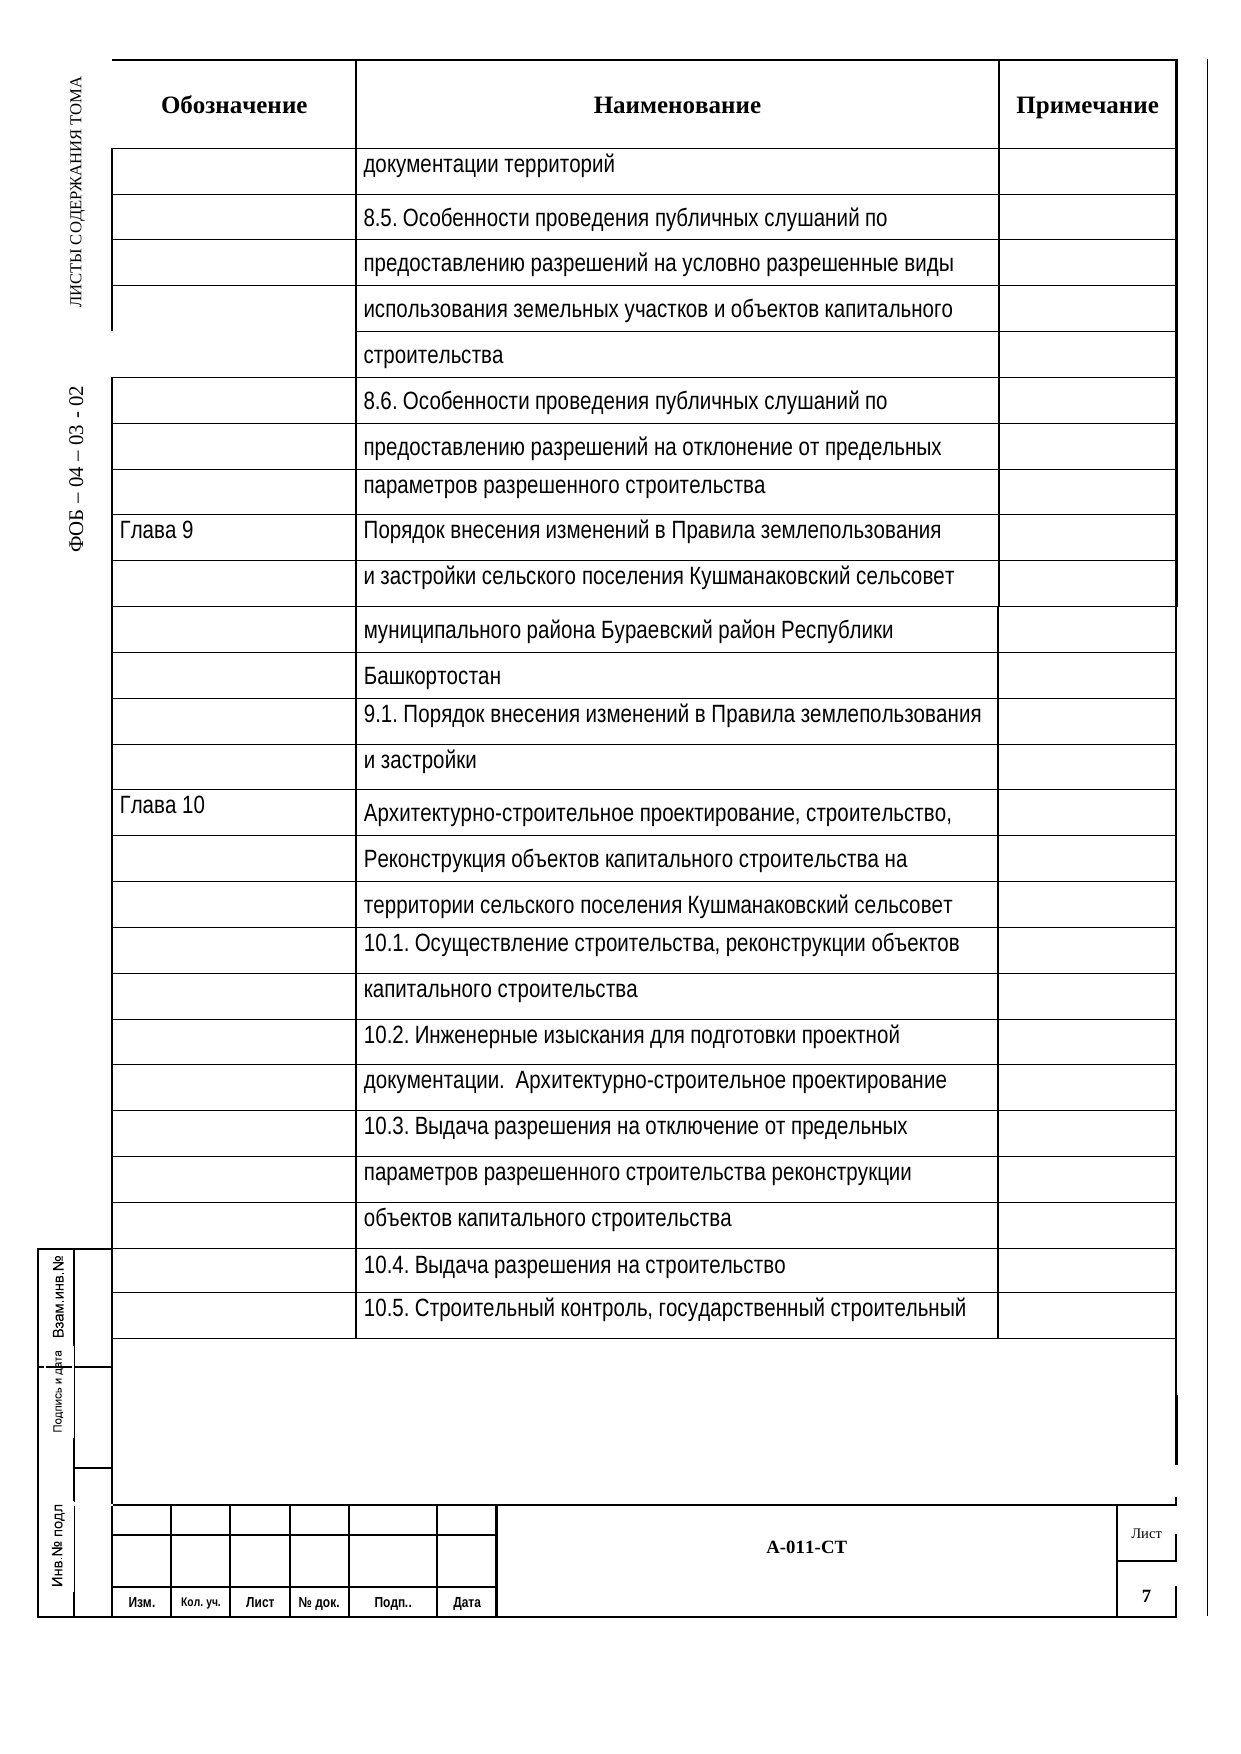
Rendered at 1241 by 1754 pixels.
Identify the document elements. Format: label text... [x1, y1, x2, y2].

table_header [231, 1560, 289, 1586]
table_cell [74, 973, 111, 1018]
table_cell 8.5. Особенности проведения публичных слушаний по [357, 195, 998, 239]
table_cell [75, 1250, 111, 1292]
table_header [1178, 59, 1207, 148]
table_cell [1177, 1156, 1207, 1202]
table_cell [1000, 240, 1175, 285]
table_cell [1178, 377, 1207, 423]
table_cell [39, 1419, 73, 1443]
table_cell [113, 378, 355, 423]
table_header [46, 1504, 72, 1534]
table_cell [39, 1497, 73, 1504]
table_header [438, 1506, 495, 1534]
table_header [39, 1467, 73, 1497]
table_cell [113, 424, 355, 468]
table_header [291, 1506, 348, 1534]
table_header [75, 1395, 111, 1419]
table_cell [74, 927, 111, 973]
table_cell предоставлению разрешений на условно разрешенные виды [357, 240, 998, 285]
table_cell [39, 1292, 44, 1338]
table_cell [113, 1020, 355, 1064]
table_cell [999, 653, 1175, 698]
table_cell [38, 927, 74, 973]
table_cell [999, 1293, 1175, 1338]
table_cell [1178, 514, 1207, 560]
table_cell [1178, 285, 1207, 331]
table_cell [1177, 1202, 1207, 1248]
table_header [113, 1560, 170, 1586]
table_cell [999, 974, 1175, 1018]
table_header [1176, 1504, 1207, 1534]
table_cell [1004, 1366, 1175, 1395]
table_header [172, 1560, 229, 1586]
table_header Наименование [357, 61, 998, 148]
table_cell [999, 699, 1175, 743]
table_header Обозначение [112, 61, 355, 148]
table_cell [1177, 652, 1207, 698]
table_cell ЛИСТЫ СОДЕРЖАНИЯ ТОМА [38, 59, 112, 331]
table_header [172, 1506, 229, 1534]
table_cell [113, 1293, 355, 1338]
table_cell [999, 1065, 1175, 1110]
table_cell [46, 1534, 72, 1560]
table_cell [999, 836, 1175, 881]
table_cell [1004, 1339, 1175, 1366]
table_cell [113, 974, 355, 1018]
table_header Примечание [1000, 61, 1175, 148]
table_cell [113, 1157, 355, 1202]
table_cell [1177, 1064, 1207, 1110]
table_cell [1000, 195, 1175, 239]
table_cell № док. [291, 1588, 348, 1616]
table_cell 10.3. Выдача разрешения на отключение от предельных [357, 1111, 997, 1156]
table_cell [1177, 835, 1207, 881]
table_cell 7 [1118, 1562, 1176, 1616]
table_header строительства [357, 332, 998, 377]
table_cell параметров разрешенного строительства [357, 470, 998, 514]
table_cell и застройки сельского поселения Кушманаковский сельсовет [357, 561, 998, 606]
table_cell [999, 1203, 1175, 1248]
table_cell [113, 653, 355, 698]
table_header [39, 1504, 44, 1534]
table_cell [74, 744, 111, 789]
table_cell [75, 1338, 111, 1366]
table_cell [113, 195, 355, 239]
table_cell [113, 1536, 170, 1560]
table_cell [74, 1202, 111, 1248]
table_cell [38, 652, 74, 698]
table_cell [74, 1110, 111, 1156]
table_cell [1000, 149, 1175, 193]
table_cell [46, 1586, 72, 1590]
table_cell [74, 835, 111, 881]
table_cell [38, 789, 74, 835]
table_cell [113, 745, 355, 789]
table_cell и застройки [357, 745, 997, 789]
table_cell [38, 1156, 74, 1202]
table_cell Порядок внесения изменений в Правила землепользования [357, 515, 998, 560]
table_cell [74, 789, 111, 835]
table_cell 10.5. Строительный контроль, государственный строительный [357, 1293, 997, 1338]
table_cell [1178, 194, 1207, 239]
table_cell [172, 1536, 229, 1560]
table_header [291, 1560, 348, 1586]
table_cell [113, 1065, 355, 1110]
table_cell [38, 1064, 74, 1110]
table_cell [113, 607, 355, 652]
table_cell [1000, 286, 1175, 331]
table_cell [1177, 744, 1207, 789]
table_cell территории сельского поселения Кушманаковский сельсовет [357, 882, 997, 927]
table_cell [1177, 698, 1207, 743]
table_cell параметров разрешенного строительства реконструкции [357, 1157, 997, 1202]
table_cell [39, 1250, 73, 1292]
table_cell Реконструкция объектов капитального строительства на [357, 836, 997, 881]
table_cell [75, 1419, 111, 1443]
table_cell Архитектурно-строительное проектирование, строительство, [357, 790, 997, 835]
table_cell [1000, 424, 1175, 468]
table_cell предоставлению разрешений на отклонение от предельных [357, 424, 998, 468]
table_cell [1177, 973, 1207, 1018]
table_cell [74, 1497, 111, 1504]
table_cell [495, 1443, 1176, 1467]
table_cell Глава 9 [113, 515, 355, 560]
table_cell Башкортостан [357, 653, 997, 698]
table_cell [1000, 378, 1175, 423]
table_cell [74, 1019, 111, 1064]
table_header [1176, 1560, 1207, 1586]
table_header [75, 1469, 111, 1497]
table_cell [1177, 1366, 1207, 1395]
table_cell [74, 652, 111, 698]
table_header [39, 1560, 44, 1586]
table_cell ФОБ – 04 – 03 - 02 [38, 331, 112, 606]
table_cell Кол. уч. [172, 1588, 229, 1616]
table_cell [113, 1467, 1176, 1504]
table_cell [113, 1366, 460, 1395]
table_cell [39, 1338, 73, 1366]
table_cell [38, 1202, 74, 1248]
table_cell [999, 1157, 1175, 1202]
table_header [74, 1504, 112, 1534]
table_cell [1177, 1292, 1207, 1338]
table_cell 10.1. Осуществление строительства, реконструкции объектов [357, 928, 997, 973]
table_cell [1178, 239, 1207, 285]
table_cell [1178, 148, 1207, 193]
table_cell [75, 1368, 111, 1395]
table_cell [1178, 423, 1207, 468]
table_header [1000, 332, 1175, 377]
table_cell 8.6. Особенности проведения публичных слушаний по [357, 378, 998, 423]
table_cell [39, 1586, 73, 1616]
table_cell [1000, 470, 1175, 514]
table_cell [460, 1366, 1004, 1395]
table_header [1178, 331, 1207, 377]
table_cell [75, 1443, 111, 1467]
table_cell [113, 699, 355, 743]
table_cell [46, 1292, 71, 1338]
table_cell [38, 881, 74, 927]
table_cell [999, 745, 1175, 789]
table_cell [1177, 789, 1207, 835]
table_cell [38, 1110, 74, 1156]
table_cell [999, 928, 1175, 973]
table_cell [46, 1368, 72, 1395]
table_cell [113, 470, 355, 514]
table_cell [113, 882, 355, 927]
table_cell [75, 1586, 111, 1616]
table_cell [1176, 1443, 1207, 1467]
table_header [112, 331, 355, 377]
table_cell [1177, 881, 1207, 927]
table_cell [38, 1019, 74, 1064]
table_cell [1000, 515, 1175, 560]
table_header [75, 1560, 111, 1586]
table_cell [1000, 561, 1175, 606]
table_cell муниципального района Бураевский район Республики [357, 607, 997, 652]
table_header [1178, 1395, 1207, 1419]
table_header [350, 1560, 436, 1586]
table_cell [75, 1534, 111, 1560]
table_cell [113, 1339, 460, 1366]
table_cell [39, 1443, 73, 1467]
table_cell 10.2. Инженерные изыскания для подготовки проектной [357, 1020, 997, 1064]
table_cell [999, 882, 1175, 927]
table_cell [1178, 469, 1207, 514]
table_cell Подп.. [350, 1588, 436, 1616]
table_cell А-011-СТ [498, 1534, 1116, 1560]
table_cell документации. Архитектурно-строительное проектирование [357, 1065, 997, 1110]
table_cell [74, 698, 111, 743]
table_cell [999, 1249, 1175, 1292]
table_cell [46, 1254, 71, 1292]
table_cell 9.1. Порядок внесения изменений в Правила землепользования [357, 699, 997, 743]
table_cell [999, 1020, 1175, 1064]
table_header [46, 1560, 72, 1586]
table_cell [113, 1249, 355, 1292]
table_cell [38, 973, 74, 1018]
table_cell [75, 1292, 111, 1338]
table_cell [1177, 1586, 1207, 1616]
table_cell [113, 149, 355, 193]
table_cell [113, 1395, 495, 1467]
table_cell [39, 1534, 44, 1560]
table_cell [999, 1111, 1175, 1156]
table_cell [1177, 1248, 1207, 1292]
table_cell [38, 698, 74, 743]
table_cell [113, 928, 355, 973]
table_cell [1177, 1338, 1207, 1366]
table_cell [498, 1586, 1116, 1616]
table_header [350, 1506, 436, 1534]
table_cell [1177, 927, 1207, 973]
table_header [498, 1506, 1116, 1534]
table_cell [999, 790, 1175, 835]
table_cell [495, 1419, 1175, 1443]
table_cell [999, 607, 1175, 652]
table_cell [1177, 1110, 1207, 1156]
table_cell [113, 286, 355, 331]
table_cell [1178, 1419, 1207, 1443]
table_cell [291, 1536, 348, 1560]
table_cell [46, 1349, 72, 1366]
table_cell [1177, 1534, 1207, 1560]
table_cell Изм. [113, 1588, 170, 1616]
table_cell [113, 561, 355, 606]
table_cell [113, 836, 355, 881]
table_cell Лист [1118, 1506, 1176, 1560]
table_cell Глава 10 [113, 790, 355, 835]
table_header [112, 1504, 170, 1534]
table_cell капитального строительства [357, 974, 997, 1018]
table_cell [460, 1339, 1004, 1366]
table_header [438, 1560, 495, 1586]
table_cell Дата [438, 1588, 495, 1616]
table_cell [39, 1368, 44, 1395]
table_cell [38, 606, 74, 652]
table_cell [438, 1536, 495, 1560]
table_cell [74, 1156, 111, 1202]
table_header [495, 1395, 1175, 1419]
table_cell [74, 881, 111, 927]
table_cell [231, 1536, 289, 1560]
table_cell [74, 606, 111, 652]
table_cell [1178, 560, 1207, 606]
table_header [46, 1395, 72, 1419]
table_header [39, 1395, 44, 1419]
table_cell объектов капитального строительства [357, 1203, 997, 1248]
table_cell использования земельных участков и объектов капитального [357, 286, 998, 331]
table_cell [38, 744, 74, 789]
table_header [498, 1560, 1116, 1586]
table_cell [46, 1419, 72, 1436]
table_cell [38, 835, 74, 881]
table_cell [113, 240, 355, 285]
table_cell [1177, 1019, 1207, 1064]
table_cell [1177, 606, 1207, 652]
table_cell 10.4. Выдача разрешения на строительство [357, 1249, 997, 1292]
table_cell [113, 1111, 355, 1156]
table_cell документации территорий [357, 149, 998, 193]
table_cell [1177, 1497, 1207, 1504]
table_header [1176, 1467, 1207, 1497]
table_cell [350, 1536, 436, 1560]
table_cell [74, 1064, 111, 1110]
table_cell Лист [231, 1588, 289, 1616]
table_header [231, 1506, 289, 1534]
table_cell [113, 1203, 355, 1248]
